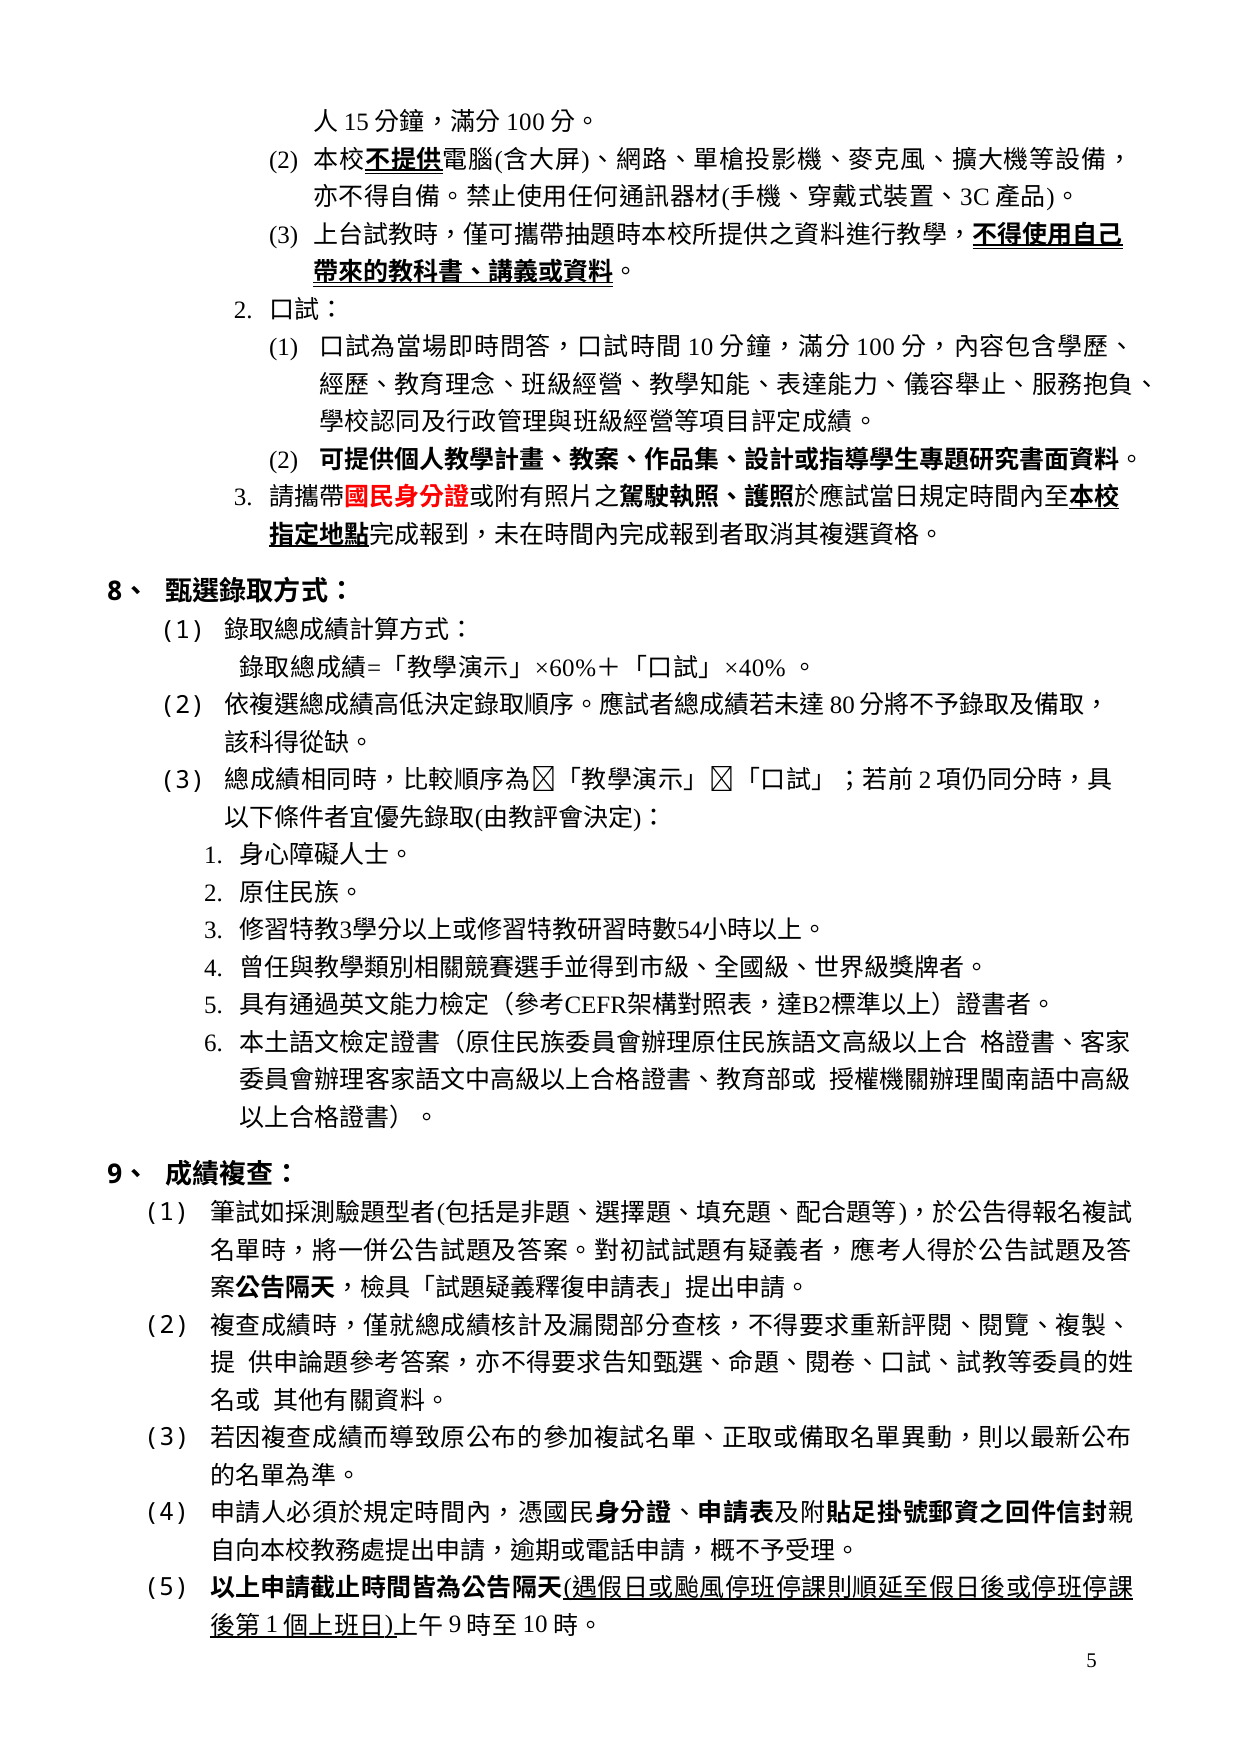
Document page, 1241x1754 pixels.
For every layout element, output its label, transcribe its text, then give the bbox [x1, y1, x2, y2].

list 具有通過英文能力檢定（參考CEFR架構對照表，達B2標準以上）證書者。 [204, 983, 1134, 1021]
list 可提供個人教學計畫、教案、作品集、設計或指導學生專題研究書面資料。 [269, 438, 1134, 475]
list 若因複查成績而導致原公布的參加複試名單、正取或備取名單異動，則以最新公布的名單為準。 [144, 1417, 1134, 1492]
list 甄選錄取方式： [106, 569, 1134, 608]
list 本土語文檢定證書（原住民族委員會辦理原住民族語文高級以上合 格證書、客家委員會辦理客家語文中高級以上合格證書、教育部或 授權機關辦理閩南語中高級以上合格證書）。 [204, 1021, 1134, 1133]
list 修習特教3學分以上或修習特教研習時數54小時以上。 [204, 908, 1134, 946]
list 總成績相同時，比較順序為「教學演示」「口試」；若前2項仍同分時，具以下條件者宜優先錄取(由教評會決定)： [160, 758, 1134, 833]
list 口試： [233, 288, 1134, 325]
list 本校不提供電腦(含大屏)、網路、單槍投影機、麥克風、擴大機等設備，亦不得自備。禁止使用任何通訊器材(手機、穿戴式裝置、3C產品)。 [269, 138, 1134, 213]
list 人15分鐘，滿分100分。 [269, 100, 1134, 138]
list 原住民族。 [204, 871, 1134, 908]
list 複查成績時，僅就總成績核計及漏閱部分查核，不得要求重新評閱、閱覽、複製、提 供申論題參考答案，亦不得要求告知甄選、命題、閱卷、口試、試教等委員的姓名或 其他有關資料。 [144, 1304, 1134, 1417]
list 申請人必須於規定時間內，憑國民身分證、申請表及附貼足掛號郵資之回件信封親自向本校教務處提出申請，逾期或電話申請，概不予受理。 [144, 1492, 1134, 1567]
list 口試為當場即時問答，口試時間10分鐘，滿分100分，內容包含學歷、經歷、教育理念、班級經營、教學知能、表達能力、儀容舉止、服務抱負、學校認同及行政管理與班級經營等項目評定成績。 [269, 325, 1134, 438]
list 依複選總成績高低決定錄取順序。應試者總成績若未達80分將不予錄取及備取，該科得從缺。 [160, 683, 1134, 758]
list 筆試如採測驗題型者(包括是非題、選擇題、填充題、配合題等)，於公告得報名複試名單時，將一併公告試題及答案。對初試試題有疑義者，應考人得於公告試題及答案公告隔天，檢具「試題疑義釋復申請表」提出申請。 [144, 1192, 1134, 1304]
list 錄取總成績計算方式： [160, 608, 1134, 646]
list 上台試教時，僅可攜帶抽題時本校所提供之資料進行教學，不得使用自己帶來的教科書、講義或資料。 [269, 213, 1134, 288]
text 錄取總成績=「教學演示」×60%＋「口試」×40% 。 [239, 646, 1134, 683]
list 成績複查： [106, 1152, 1134, 1192]
list 以上申請截止時間皆為公告隔天(遇假日或颱風停班停課則順延至假日後或停班停課後第1個上班日)上午9時至10時。 [144, 1567, 1134, 1642]
list 身心障礙人士。 [204, 833, 1134, 871]
list 曾任與教學類別相關競賽選手並得到市級、全國級、世界級獎牌者。 [204, 946, 1134, 983]
list 請攜帶國民身分證或附有照片之駕駛執照、護照於應試當日規定時間內至本校指定地點完成報到，未在時間內完成報到者取消其複選資格。 [233, 475, 1134, 550]
